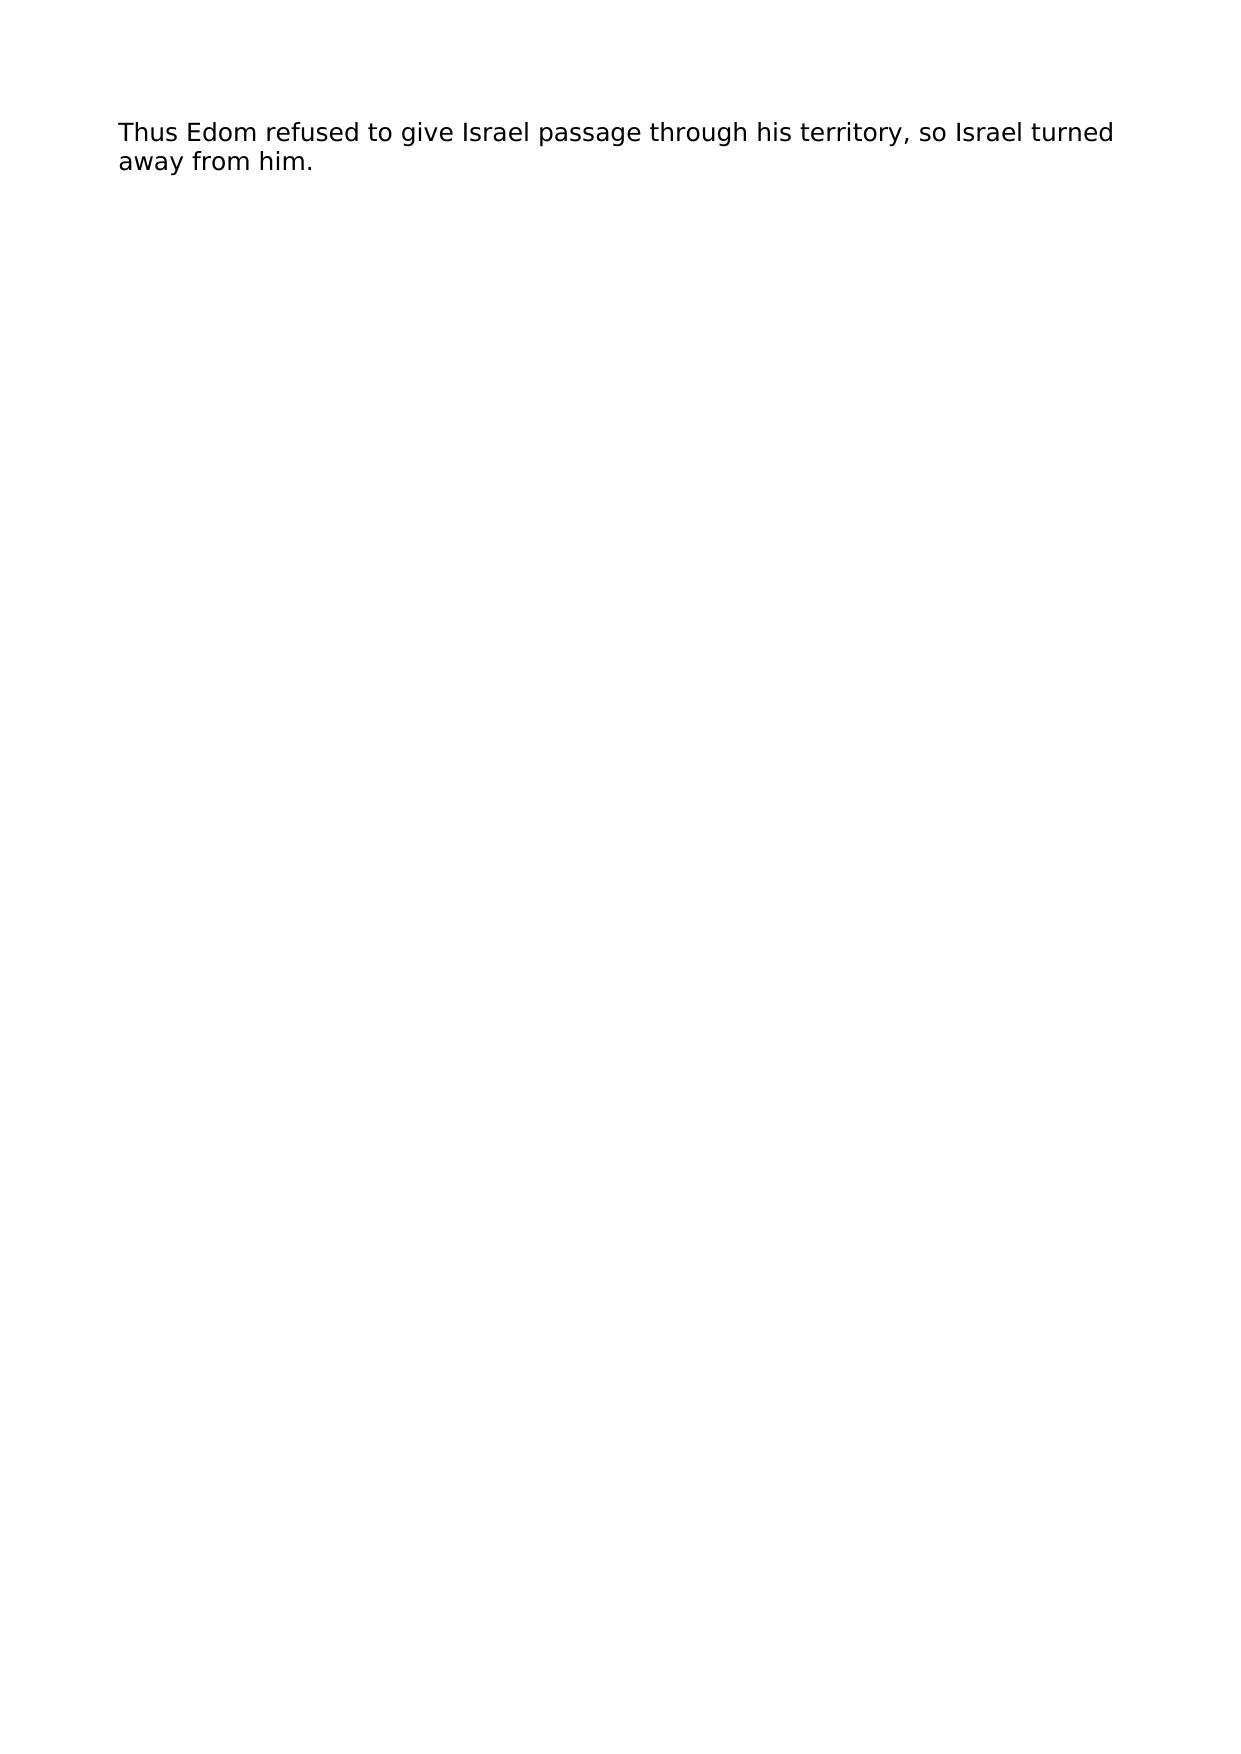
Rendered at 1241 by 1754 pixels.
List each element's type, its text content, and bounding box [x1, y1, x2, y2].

text Thus Edom refused to give Israel passage through his territory, so Israel turned away from him. [118, 118, 1122, 176]
